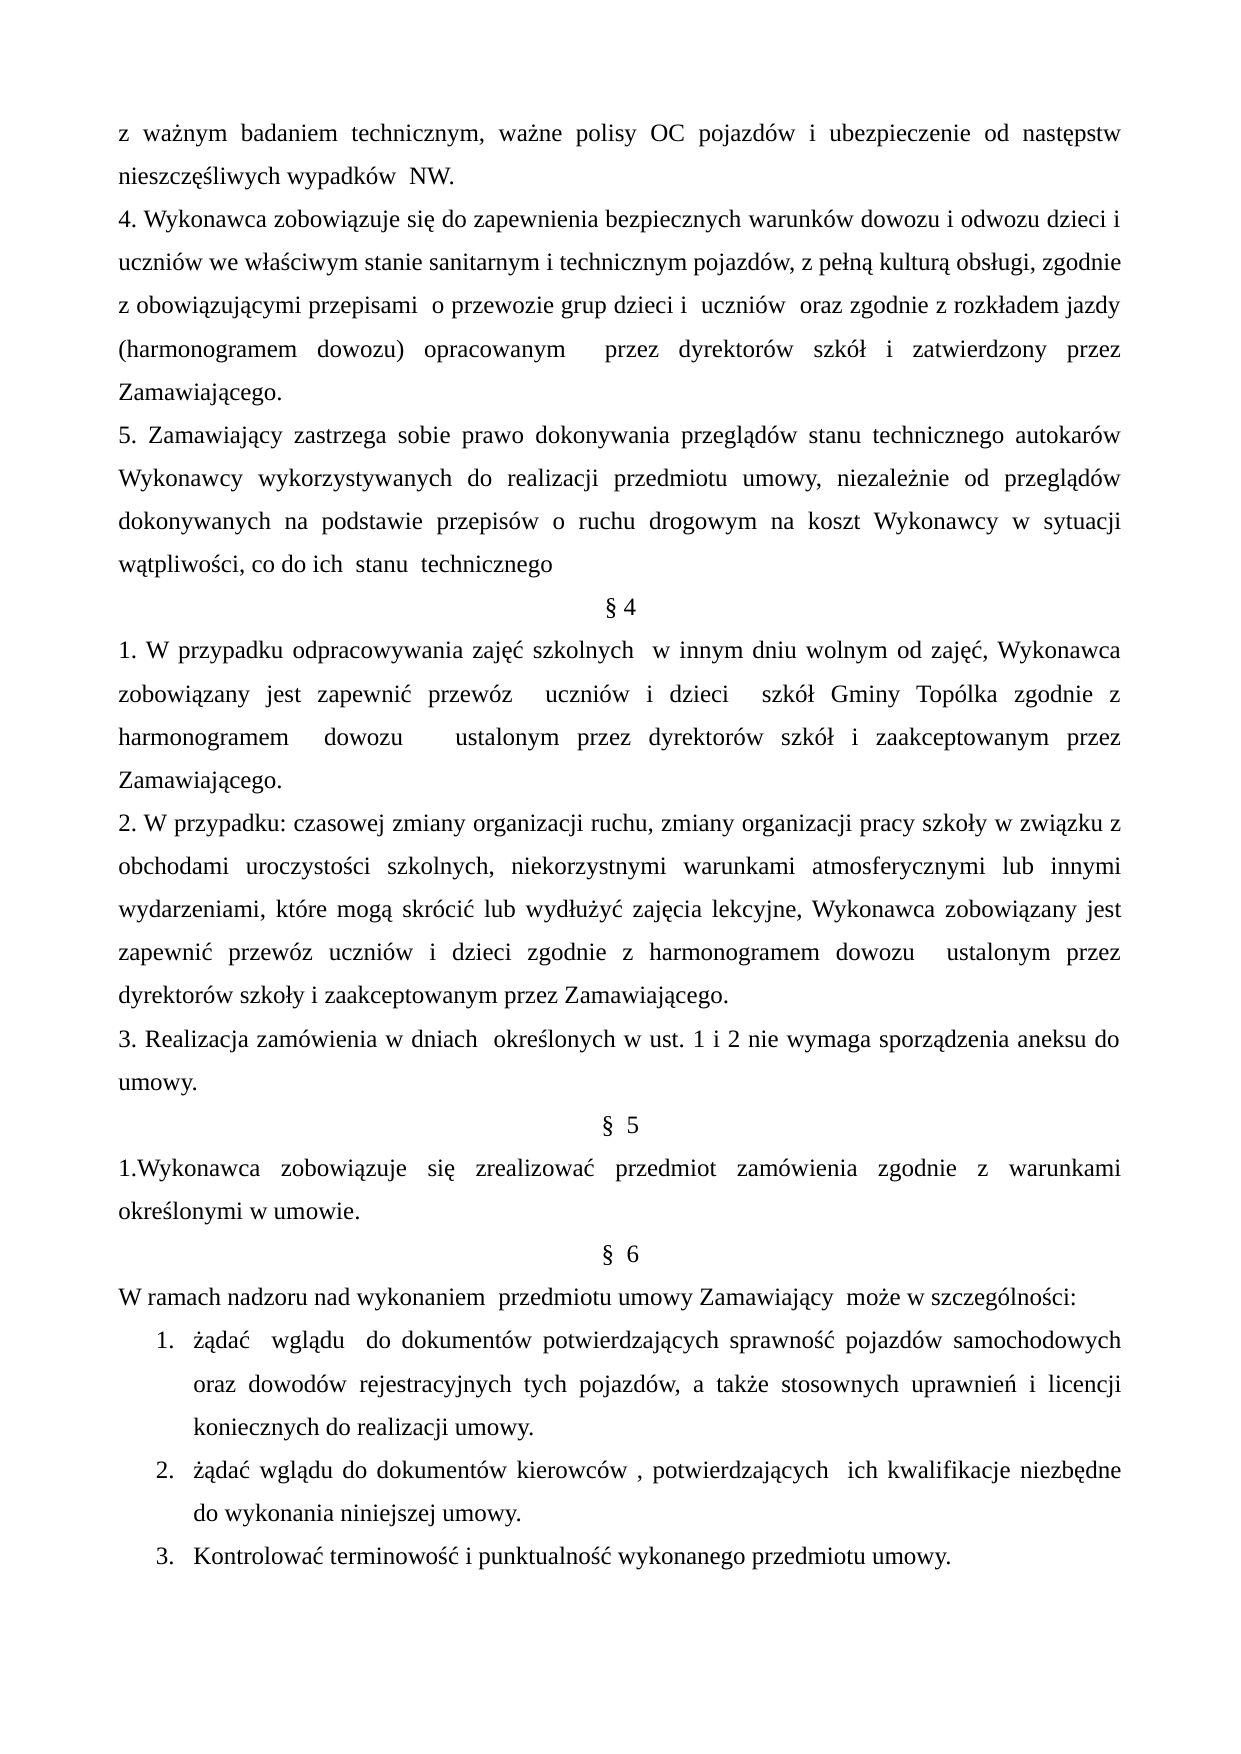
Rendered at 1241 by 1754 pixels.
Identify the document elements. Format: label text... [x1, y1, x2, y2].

text 1. W przypadku odpracowywania zajęć szkolnych w innym dniu wolnym od zajęć, Wykonawca zobowiązany jest zapewnić przewóz uczniów i dzieci szkół Gminy Topólka zgodnie z harmonogramem dowozu ustalonym przez dyrektorów szkół i zaakceptowanym przez Zamawiającego. [118, 636, 1122, 794]
text 1.Wykonawca zobowiązuje się zrealizować przedmiot zamówienia zgodnie z warunkami określonymi w umowie. [118, 1153, 1122, 1225]
text 4. Wykonawca zobowiązuje się do zapewnienia bezpiecznych warunków dowozu i odwozu dzieci i uczniów we właściwym stanie sanitarnym i technicznym pojazdów, z pełną kulturą obsługi, zgodnie z obowiązującymi przepisami o przewozie grup dzieci i uczniów oraz zgodnie z rozkładem jazdy (harmonogramem dowozu) opracowanym przez dyrektorów szkół i zatwierdzony przez Zamawiającego. [118, 204, 1122, 406]
text W ramach nadzoru nad wykonaniem przedmiotu umowy Zamawiający może w szczególności: [118, 1282, 1122, 1311]
text 3. Realizacja zamówienia w dniach określonych w ust. 1 i 2 nie wymaga sporządzenia aneksu do umowy. [118, 1024, 1122, 1096]
text § 4 [118, 592, 1122, 621]
list żądać wglądu do dokumentów potwierdzających sprawność pojazdów samochodowych oraz dowodów rejestracyjnych tych pojazdów, a także stosownych uprawnień i licencji koniecznych do realizacji umowy. [156, 1326, 1122, 1441]
list Kontrolować terminowość i punktualność wykonanego przedmiotu umowy. [156, 1541, 1122, 1570]
text § 6 [118, 1239, 1122, 1268]
text 2. W przypadku: czasowej zmiany organizacji ruchu, zmiany organizacji pracy szkoły w związku z obchodami uroczystości szkolnych, niekorzystnymi warunkami atmosferycznymi lub innymi wydarzeniami, które mogą skrócić lub wydłużyć zajęcia lekcyjne, Wykonawca zobowiązany jest zapewnić przewóz uczniów i dzieci zgodnie z harmonogramem dowozu ustalonym przez dyrektorów szkoły i zaakceptowanym przez Zamawiającego. [118, 808, 1122, 1009]
list żądać wglądu do dokumentów kierowców , potwierdzających ich kwalifikacje niezbędne do wykonania niniejszej umowy. [156, 1455, 1122, 1527]
text 5. Zamawiający zastrzega sobie prawo dokonywania przeglądów stanu technicznego autokarów Wykonawcy wykorzystywanych do realizacji przedmiotu umowy, niezależnie od przeglądów dokonywanych na podstawie przepisów o ruchu drogowym na koszt Wykonawcy w sytuacji wątpliwości, co do ich stanu technicznego [118, 420, 1122, 578]
text § 5 [118, 1110, 1122, 1139]
text z ważnym badaniem technicznym, ważne polisy OC pojazdów i ubezpieczenie od następstw nieszczęśliwych wypadków NW. [118, 118, 1122, 190]
